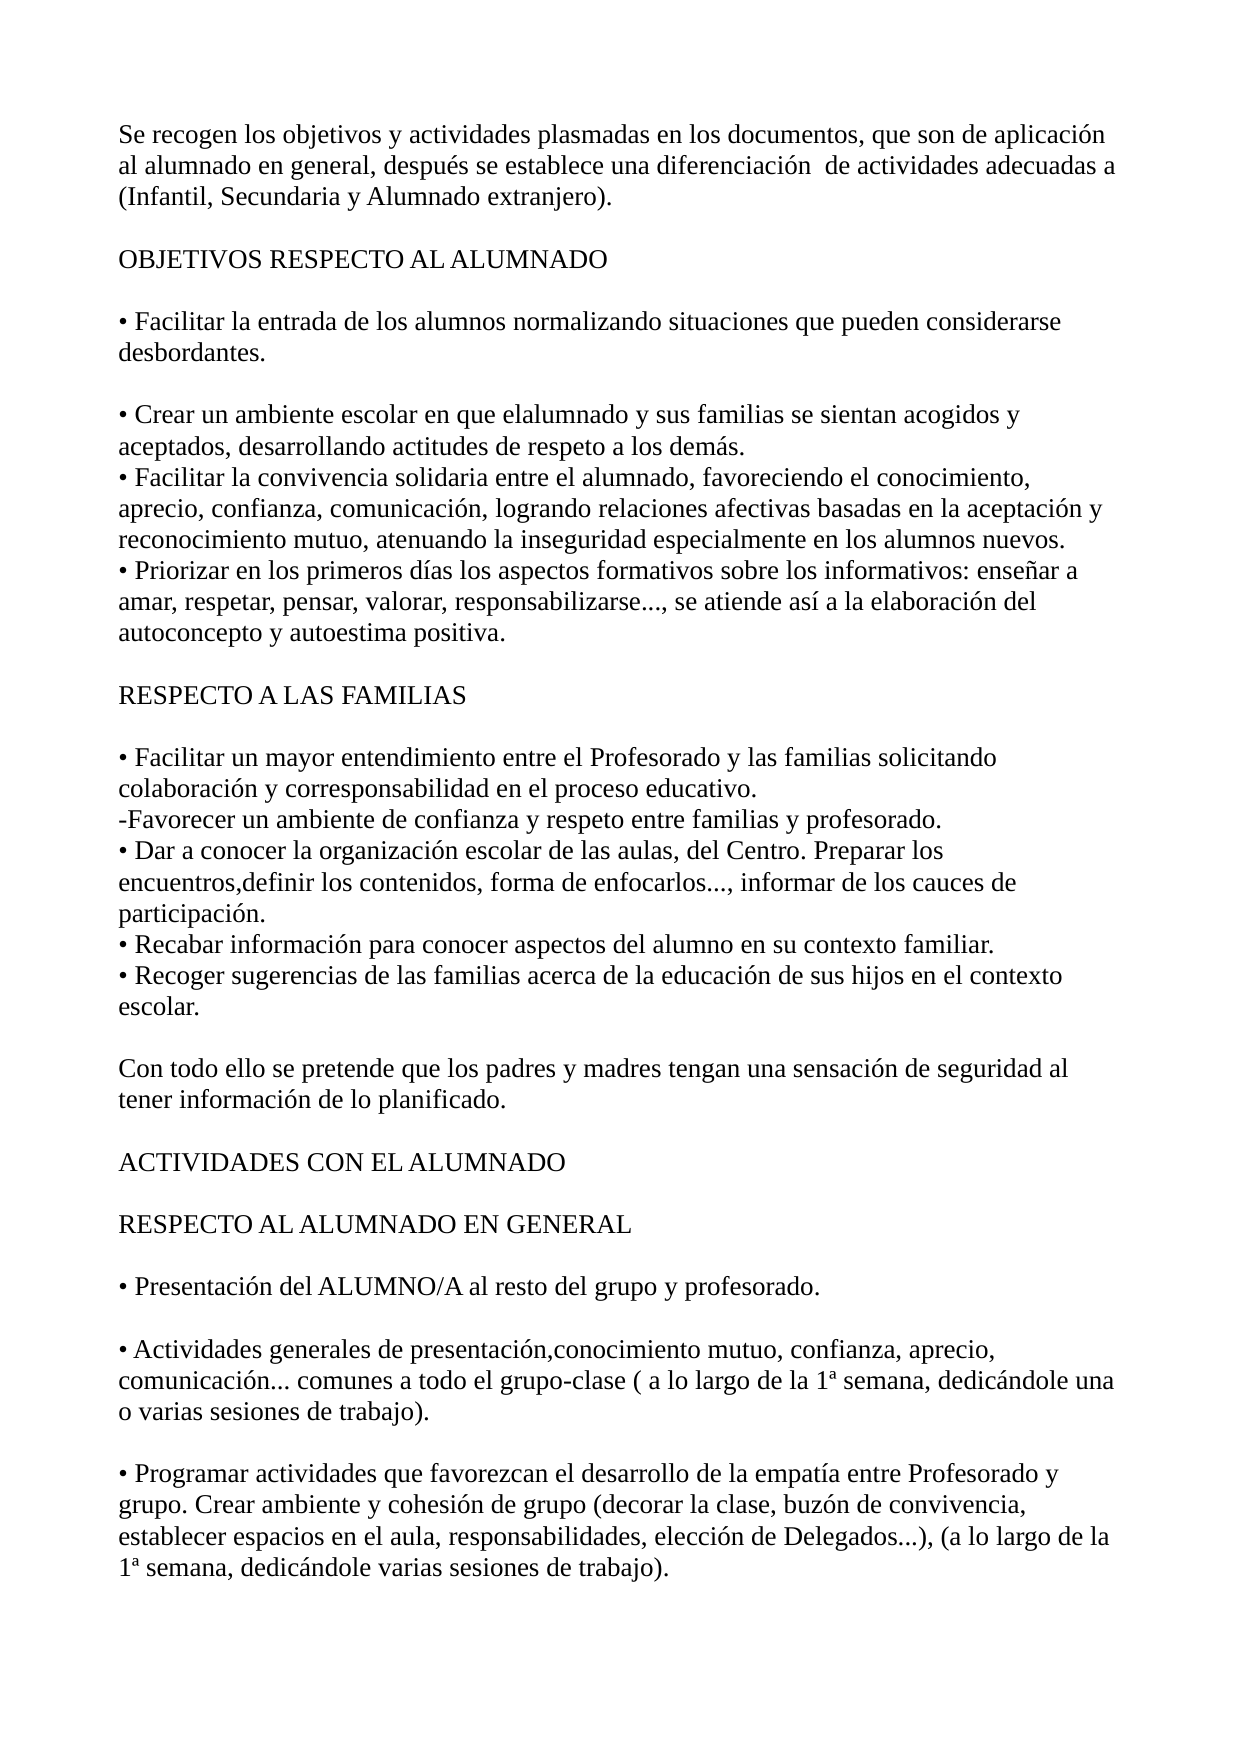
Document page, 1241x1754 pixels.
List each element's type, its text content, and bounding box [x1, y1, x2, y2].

text • Recabar información para conocer aspectos del alumno en su contexto familiar. [118, 928, 1122, 959]
text RESPECTO A LAS FAMILIAS [118, 679, 1122, 710]
text -Favorecer un ambiente de confianza y respeto entre familias y profesorado. [118, 803, 1122, 834]
text • Dar a conocer la organización escolar de las aulas, del Centro. Preparar los encuentros,definir los contenidos, forma de enfocarlos..., informar de los cauces de participación. [118, 834, 1122, 928]
text • Crear un ambiente escolar en que elalumnado y sus familias se sientan acogidos y aceptados, desarrollando actitudes de respeto a los demás. [118, 398, 1122, 461]
text • Facilitar la convivencia solidaria entre el alumnado, favoreciendo el conocimiento, aprecio, confianza, comunicación, logrando relaciones afectivas basadas en la aceptación y reconocimiento mutuo, atenuando la inseguridad especialmente en los alumnos nuevos. [118, 461, 1122, 554]
text OBJETIVOS RESPECTO AL ALUMNADO [118, 243, 1122, 274]
text • Programar actividades que favorezcan el desarrollo de la empatía entre Profesorado y grupo. Crear ambiente y cohesión de grupo (decorar la clase, buzón de convivencia, establecer espacios en el aula, responsabilidades, elección de Delegados...), (a lo largo de la 1ª semana, dedicándole varias sesiones de trabajo). [118, 1457, 1122, 1582]
text RESPECTO AL ALUMNADO EN GENERAL [118, 1208, 1122, 1239]
text • Facilitar la entrada de los alumnos normalizando situaciones que pueden considerarse desbordantes. [118, 305, 1122, 367]
text • Actividades generales de presentación,conocimiento mutuo, confianza, aprecio, comunicación... comunes a todo el grupo-clase ( a lo largo de la 1ª semana, dedicándole una o varias sesiones de trabajo). [118, 1333, 1122, 1426]
text ACTIVIDADES CON EL ALUMNADO [118, 1146, 1122, 1177]
text • Priorizar en los primeros días los aspectos formativos sobre los informativos: enseñar a amar, respetar, pensar, valorar, responsabilizarse..., se atiende así a la elaboración del autoconcepto y autoestima positiva. [118, 554, 1122, 648]
text • Presentación del ALUMNO/A al resto del grupo y profesorado. [118, 1271, 1122, 1302]
text • Facilitar un mayor entendimiento entre el Profesorado y las familias solicitando colaboración y corresponsabilidad en el proceso educativo. [118, 741, 1122, 803]
text Con todo ello se pretende que los padres y madres tengan una sensación de seguridad al tener información de lo planificado. [118, 1052, 1122, 1115]
text Se recogen los objetivos y actividades plasmadas en los documentos, que son de aplicación al alumnado en general, después se establece una diferenciación de actividades adecuadas a (Infantil, Secundaria y Alumnado extranjero). [118, 118, 1122, 212]
text • Recoger sugerencias de las familias acerca de la educación de sus hijos en el contexto escolar. [118, 959, 1122, 1021]
